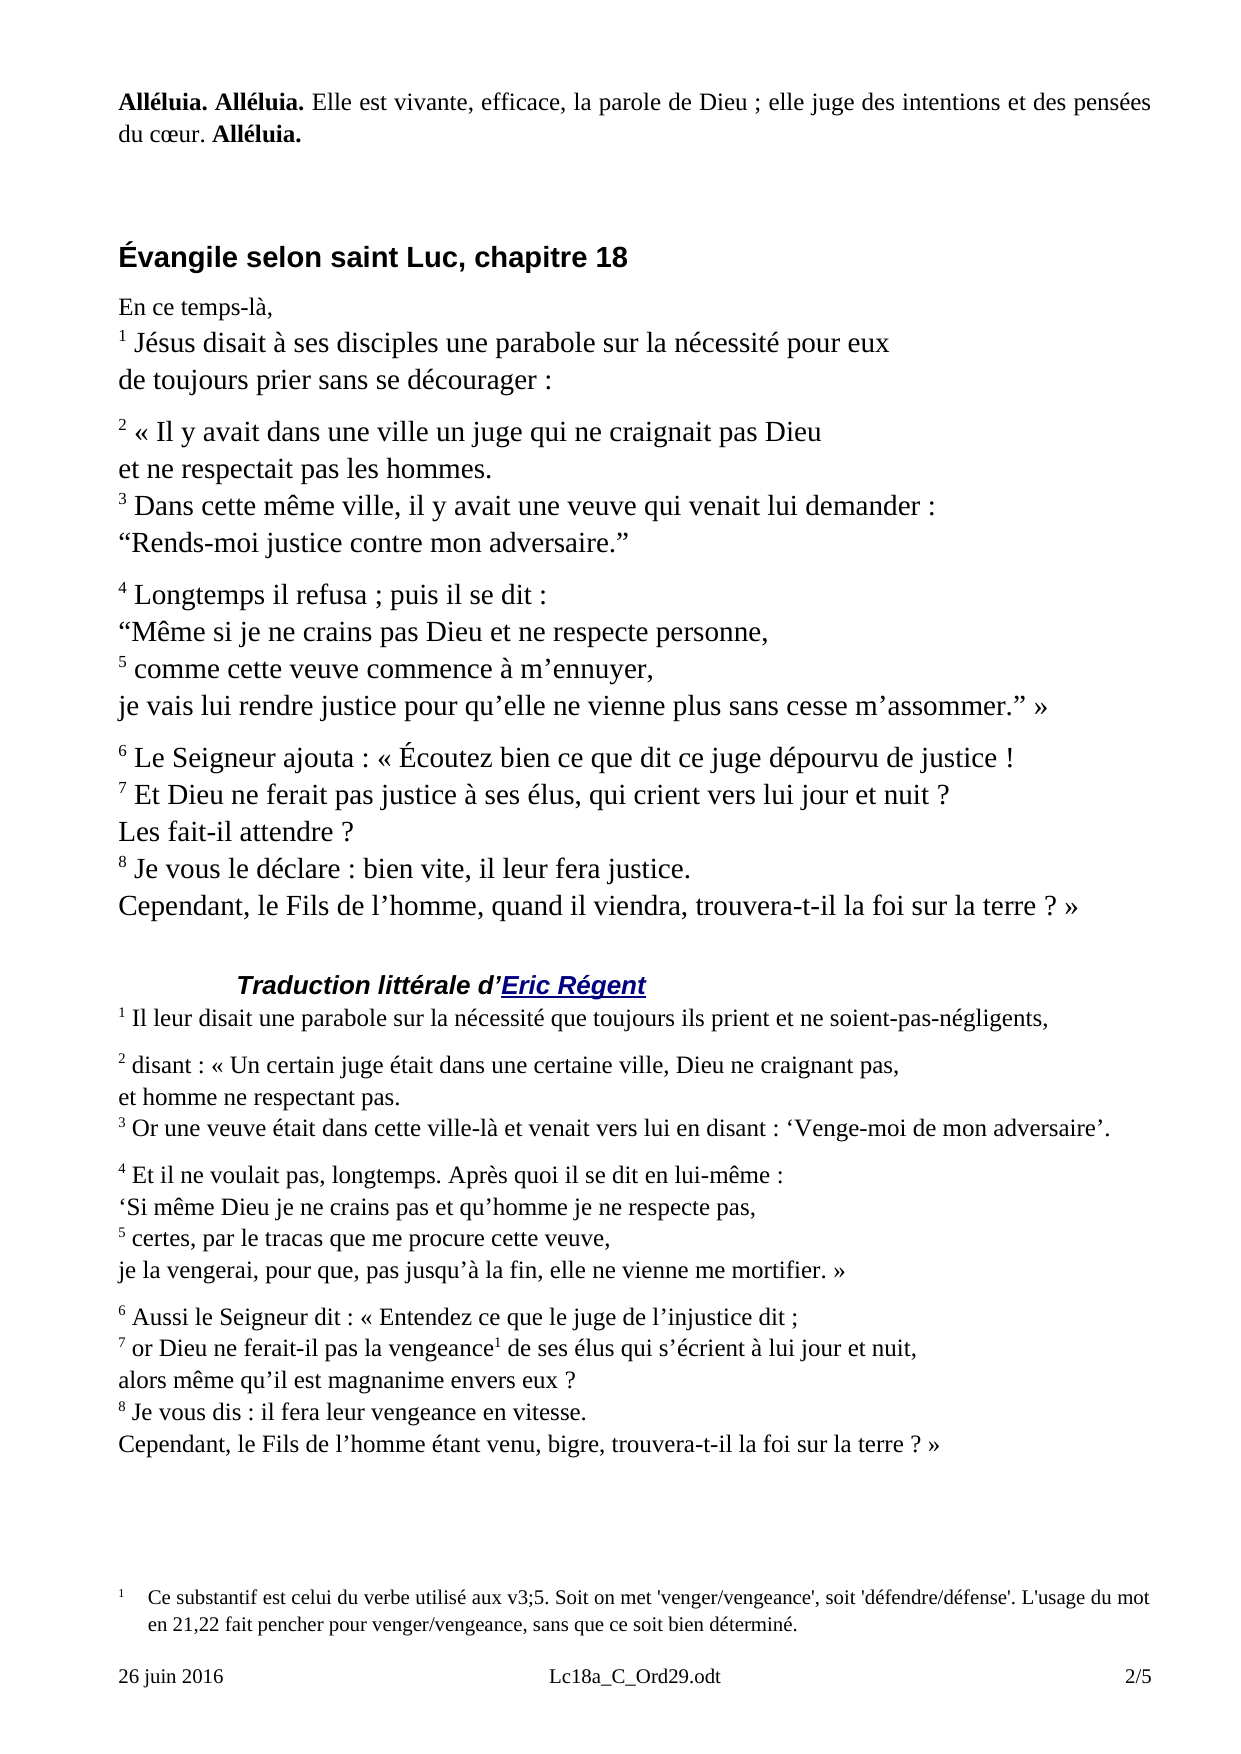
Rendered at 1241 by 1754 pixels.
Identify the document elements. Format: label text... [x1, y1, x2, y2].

text 7 Et Dieu ne ferait pas justice à ses élus, qui crient vers lui jour et nuit ? [118, 778, 1152, 811]
text 3 Or une veuve était dans cette ville-là et venait vers lui en disant : ‘Venge-moi de mon adversaire’. [118, 1114, 1152, 1142]
text Cependant, le Fils de l’homme, quand il viendra, trouvera-t-il la foi sur la terre ? » [118, 889, 1152, 922]
text 8 Je vous le déclare : bien vite, il leur fera justice. [118, 852, 1152, 885]
text Alléluia. Alléluia. Elle est vivante, efficace, la parole de Dieu ; elle juge des intentions et des pensées du cœur. Alléluia. [118, 88, 1152, 148]
text 5 comme cette veuve commence à m’ennuyer, [118, 652, 1152, 684]
text 8 Je vous dis : il fera leur vengeance en vitesse. [118, 1398, 1152, 1426]
text ‘Si même Dieu je ne crains pas et qu’homme je ne respecte pas, [118, 1193, 1152, 1220]
text 1 Jésus disait à ses disciples une parabole sur la nécessité pour eux [118, 326, 1152, 358]
text 5 certes, par le tracas que me procure cette veuve, [118, 1224, 1152, 1252]
text Ce substantif est celui du verbe utilisé aux v3;5. Soit on met 'venger/vengeance', soit 'défendre/défense'. L'usage du mot en 21,22 fait pencher pour venger/vengeance, sans que ce soit bien déterminé. [118, 1586, 1152, 1636]
text alors même qu’il est magnanime envers eux ? [118, 1366, 1152, 1394]
text 1 Il leur disait une parabole sur la nécessité que toujours ils prient et ne soient-pas-négligents, [118, 1004, 1152, 1032]
text je vais lui rendre justice pour qu’elle ne vienne plus sans cesse m’assommer.” » [118, 689, 1152, 722]
text “Même si je ne crains pas Dieu et ne respecte personne, [118, 615, 1152, 647]
text 3 Dans cette même ville, il y avait une veuve qui venait lui demander : [118, 489, 1152, 521]
text 6 Le Seigneur ajouta : « Écoutez bien ce que dit ce juge dépourvu de justice ! [118, 741, 1152, 773]
text je la vengerai, pour que, pas jusqu’à la fin, elle ne vienne me mortifier. » [118, 1256, 1152, 1284]
text 4 Et il ne voulait pas, longtemps. Après quoi il se dit en lui-même : [118, 1161, 1152, 1189]
text 2 disant : « Un certain juge était dans une certaine ville, Dieu ne craignant pas, [118, 1051, 1152, 1078]
text Les fait-il attendre ? [118, 815, 1152, 848]
text En ce temps-là, [118, 293, 1152, 321]
text 2 « Il y avait dans une ville un juge qui ne craignait pas Dieu [118, 415, 1152, 447]
text Cependant, le Fils de l’homme étant venu, bigre, trouvera-t-il la foi sur la terre ? » [118, 1430, 1152, 1458]
subtitle Évangile selon saint Luc, chapitre 18 [118, 241, 1152, 274]
text de toujours prier sans se décourager : [118, 363, 1152, 395]
text 6 Aussi le Seigneur dit : « Entendez ce que le juge de l’injustice dit ; [118, 1303, 1152, 1331]
text et ne respectait pas les hommes. [118, 452, 1152, 484]
text 7 or Dieu ne ferait-il pas la vengeance de ses élus qui s’écrient à lui jour et nuit, [118, 1334, 1152, 1362]
text 4 Longtemps il refusa ; puis il se dit : [118, 578, 1152, 610]
subtitle Traduction littérale d’Eric Régent [236, 971, 1152, 1000]
text “Rends-moi justice contre mon adversaire.” [118, 526, 1152, 558]
text et homme ne respectant pas. [118, 1083, 1152, 1110]
